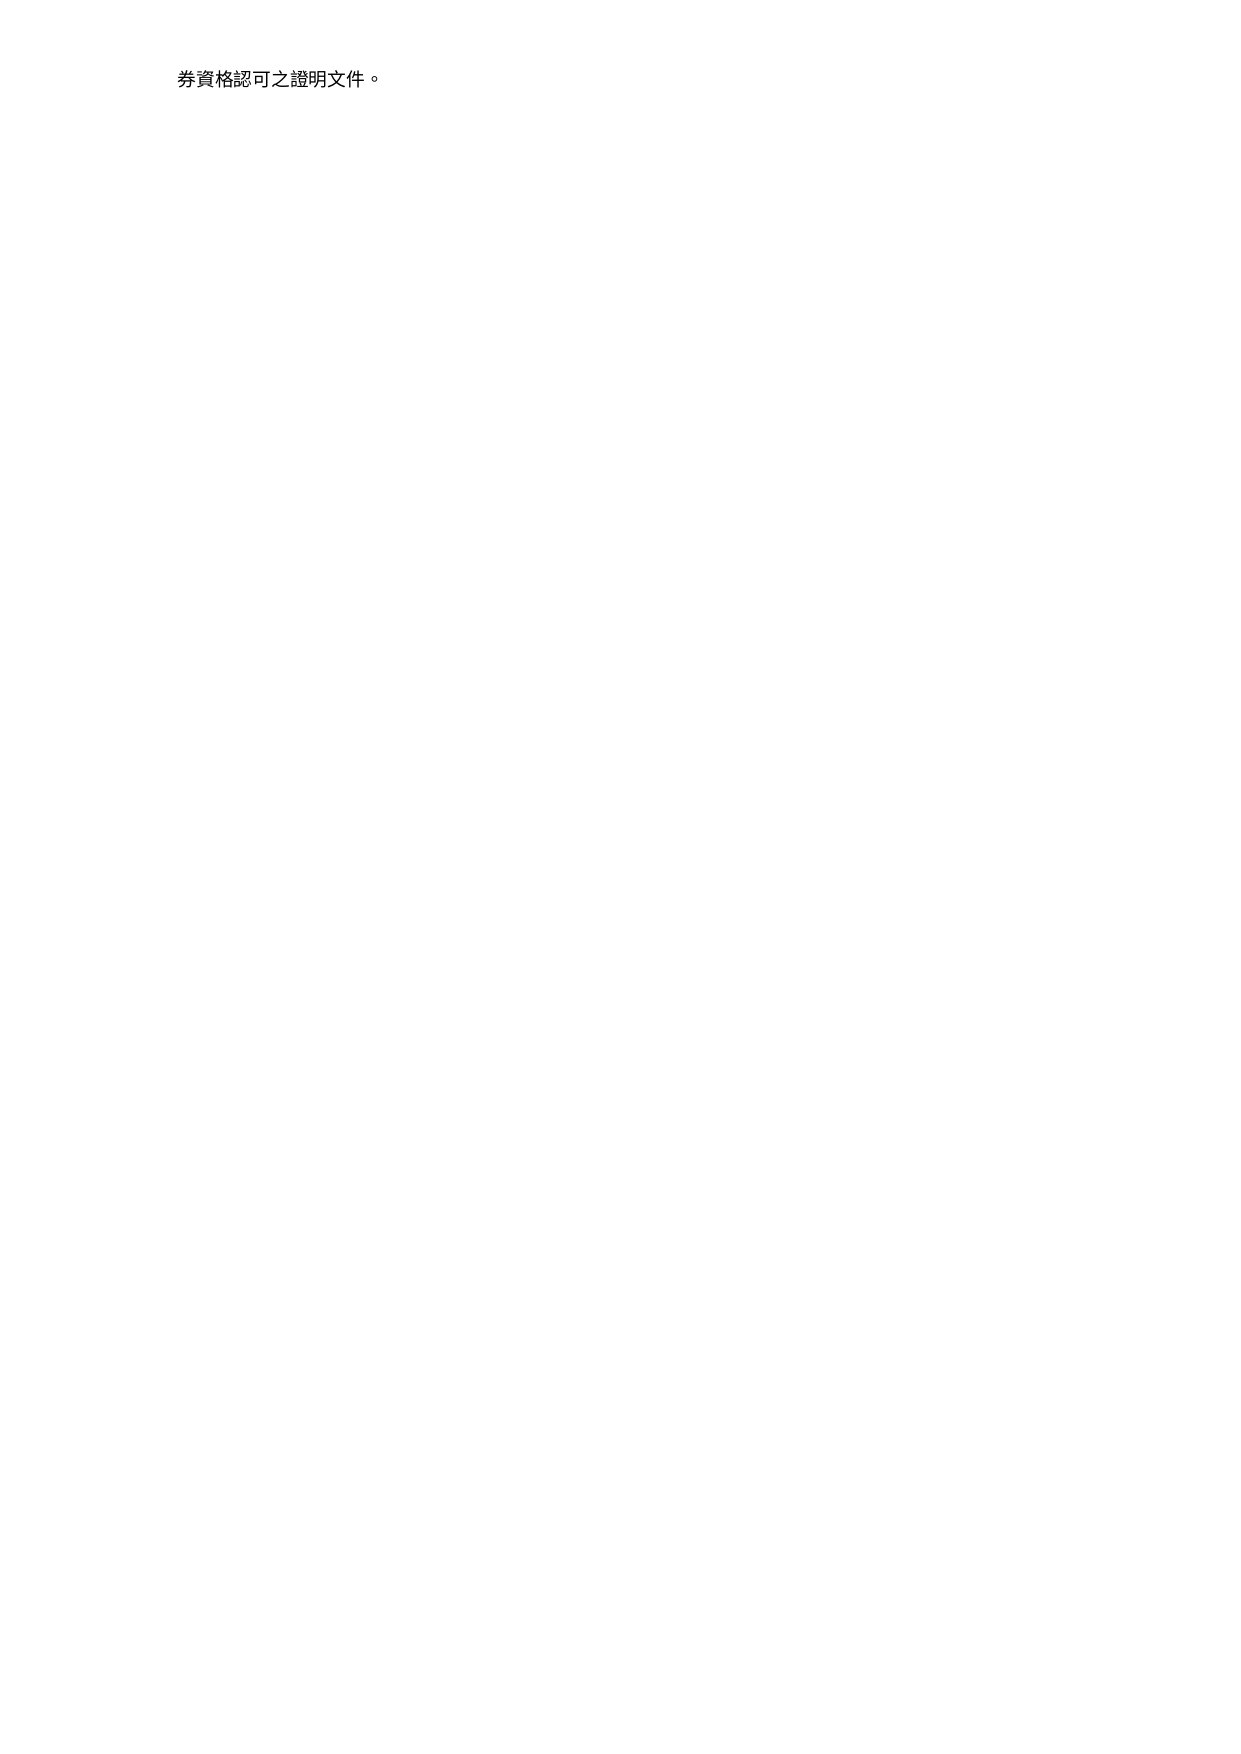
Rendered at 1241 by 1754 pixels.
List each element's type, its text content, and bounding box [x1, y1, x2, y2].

text 券資格認可之證明文件。 [133, 64, 1134, 92]
